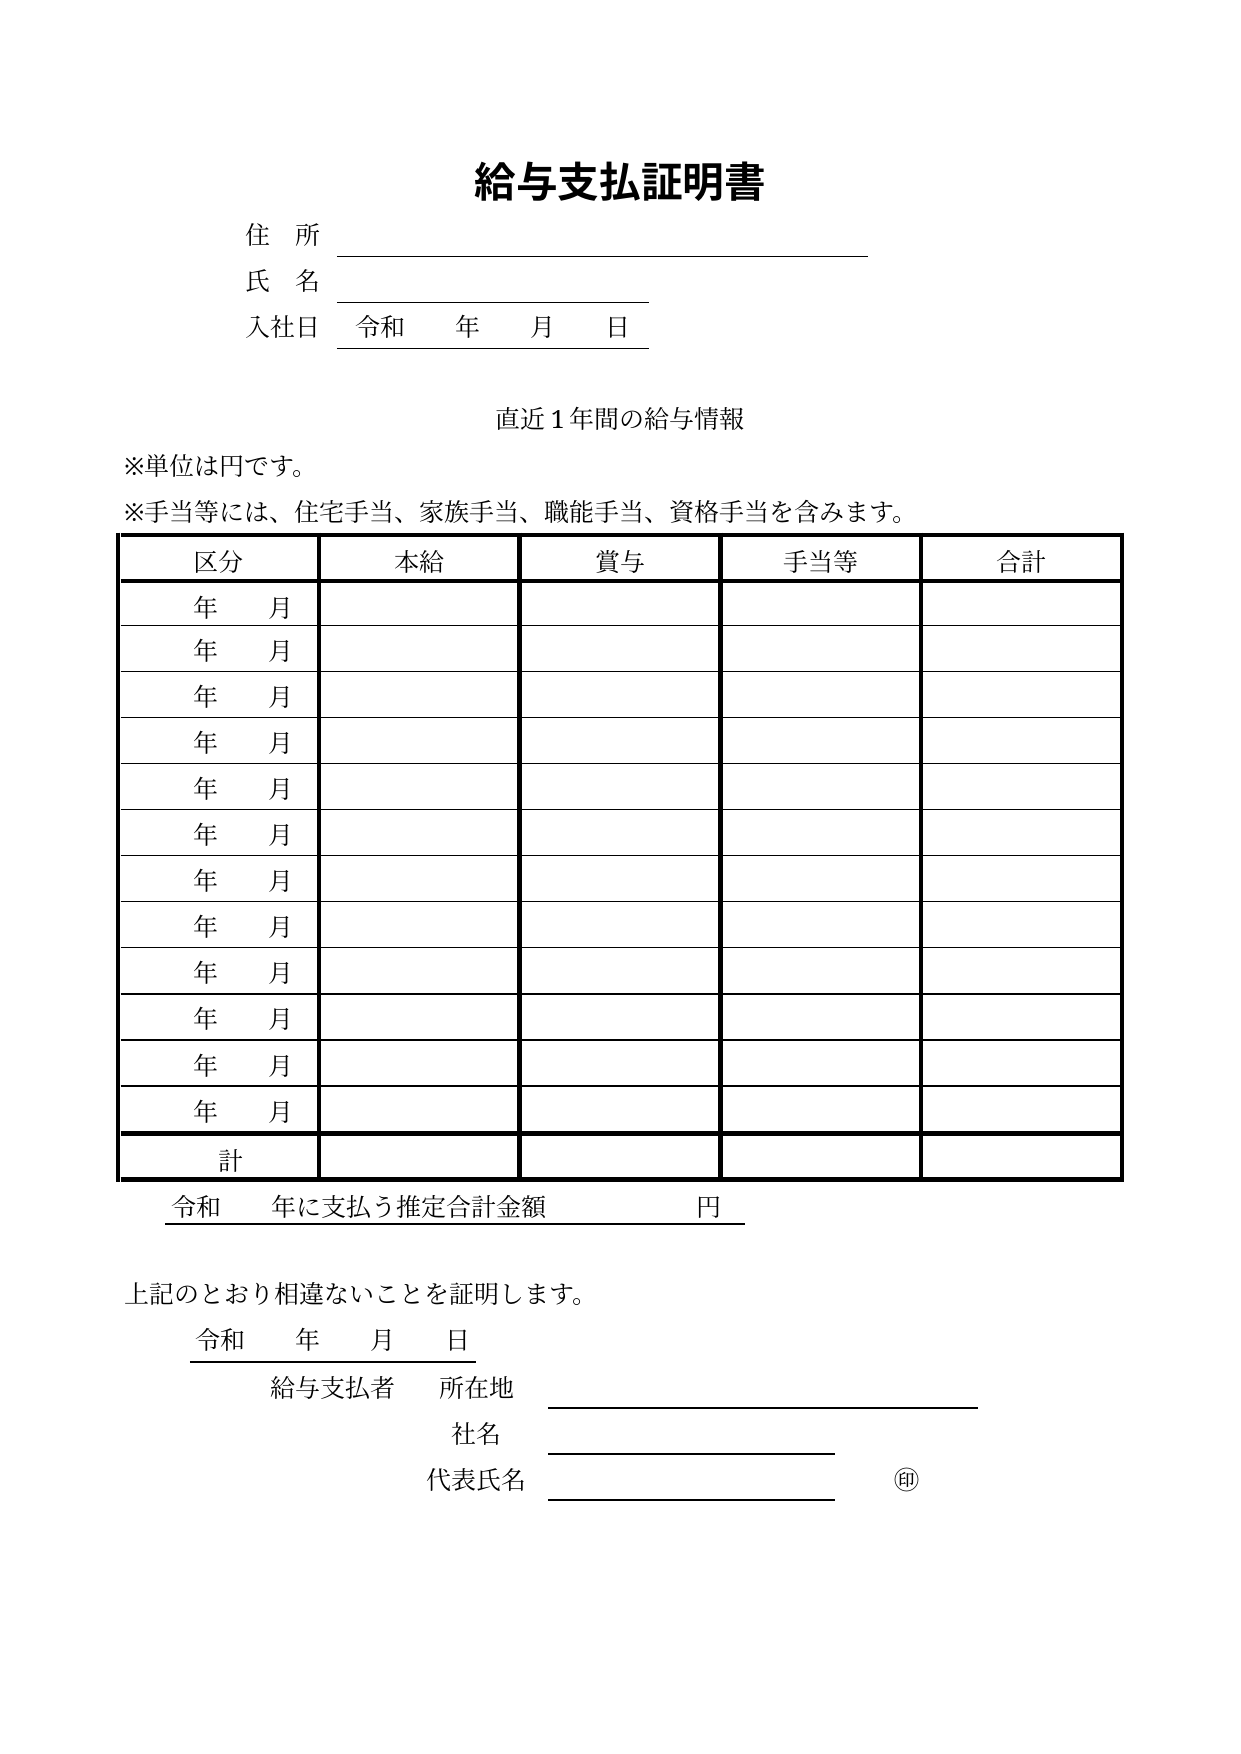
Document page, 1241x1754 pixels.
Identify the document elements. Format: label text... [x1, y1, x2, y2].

table_cell [723, 1136, 919, 1177]
table_cell 年 月 [120, 764, 317, 809]
table_cell 年 月 [120, 810, 317, 855]
table_cell [548, 1361, 978, 1407]
table_cell [923, 948, 1120, 993]
table_cell 年 月 [120, 672, 317, 717]
table_cell [923, 902, 1120, 947]
table_cell [955, 164, 1122, 210]
table_cell [649, 257, 868, 302]
table_cell 年 月 [120, 994, 317, 1039]
table_cell [835, 1409, 978, 1453]
table_cell [522, 810, 718, 855]
table_cell [522, 1136, 718, 1177]
table_cell [745, 1182, 1122, 1223]
table_cell [321, 764, 517, 809]
table_cell [923, 1087, 1120, 1131]
table_cell [868, 210, 1122, 256]
table_cell [978, 1453, 1122, 1499]
table_cell [923, 626, 1120, 671]
table_cell 年 月 [120, 718, 317, 763]
table_cell [723, 672, 919, 717]
table_cell 氏 名 [228, 256, 337, 302]
table_cell [321, 1136, 517, 1177]
table_cell 賞与 [522, 537, 718, 578]
table_header [118, 118, 285, 164]
table_cell [522, 626, 718, 671]
table_cell [522, 583, 718, 624]
table_cell ㊞ [835, 1453, 978, 1499]
table_cell ※手当等には、住宅手当、家族手当、職能手当、資格手当を含みます。 [118, 486, 1122, 532]
table_cell [321, 1087, 517, 1131]
table_cell 社名 [405, 1407, 548, 1453]
table_cell [118, 164, 285, 210]
table_cell [723, 1041, 919, 1085]
table_cell [118, 1315, 190, 1361]
table_cell [868, 302, 1122, 348]
table_cell 給与支払者 [261, 1363, 405, 1407]
table_cell [118, 1407, 261, 1453]
table_cell [118, 1223, 1122, 1269]
table_cell [321, 948, 517, 993]
table_cell [321, 995, 517, 1039]
table_cell 年 月 [120, 1086, 317, 1131]
table_cell [923, 718, 1120, 763]
table_cell [723, 856, 919, 901]
table_cell [522, 672, 718, 717]
table_cell 所在地 [405, 1361, 548, 1407]
table_cell [118, 1453, 261, 1499]
table_cell [261, 1453, 405, 1499]
table_cell [118, 1178, 165, 1223]
table_cell 令和 年 月 日 [337, 303, 649, 348]
table_cell 年 月 [120, 902, 317, 947]
table_cell 合計 [923, 537, 1120, 578]
table_cell [923, 672, 1120, 717]
table_cell [321, 718, 517, 763]
table_cell [261, 1407, 405, 1453]
table_cell 年 月 [120, 580, 317, 624]
table_cell [321, 856, 517, 901]
table_cell [923, 1041, 1120, 1085]
table_cell [723, 626, 919, 671]
table_cell 年 月 [120, 856, 317, 901]
table_cell 住 所 [228, 210, 337, 256]
table_cell [522, 718, 718, 763]
table_cell [321, 626, 517, 671]
table_cell [978, 1361, 1122, 1407]
table_cell [923, 810, 1120, 855]
table_cell [548, 1315, 1122, 1361]
table_cell [321, 672, 517, 717]
table_cell [118, 1499, 1122, 1545]
table_cell [723, 718, 919, 763]
table_cell [321, 583, 517, 624]
table_cell [522, 856, 718, 901]
table_cell [723, 764, 919, 809]
table_cell [723, 1087, 919, 1131]
table_cell [649, 302, 868, 348]
table_cell [522, 902, 718, 947]
table_cell [337, 257, 649, 302]
table_cell [723, 583, 919, 624]
table_cell 代表氏名 [405, 1453, 548, 1499]
table_cell [723, 995, 919, 1039]
table_cell [522, 764, 718, 809]
table_cell [321, 1041, 517, 1085]
table_cell [522, 1041, 718, 1085]
table_cell 年 月 [120, 948, 317, 993]
table_cell [522, 995, 718, 1039]
table_cell ※単位は円です。 [118, 440, 1122, 486]
table_cell 直近1年間の給与情報 [118, 394, 1122, 440]
table_cell [978, 1407, 1122, 1453]
table_cell [723, 810, 919, 855]
table_cell [923, 764, 1120, 809]
table_cell [522, 948, 718, 993]
table_cell 令和 年に支払う推定合計金額 円 [165, 1182, 744, 1223]
table_cell [337, 210, 868, 256]
table_cell [723, 948, 919, 993]
table_cell [923, 1136, 1120, 1177]
table_cell 本給 [321, 537, 517, 578]
table_cell [522, 1087, 718, 1131]
table_cell [868, 256, 1122, 302]
table_cell [321, 902, 517, 947]
table_cell [118, 302, 227, 348]
table_header [955, 118, 1122, 164]
table_cell [118, 256, 227, 302]
table_cell [723, 902, 919, 947]
table_cell [321, 810, 517, 855]
table_cell [923, 856, 1120, 901]
table_cell [923, 583, 1120, 624]
table_cell [548, 1455, 835, 1499]
table_cell [118, 1361, 261, 1407]
table_cell 年 月 [120, 1040, 317, 1085]
table_header 給与支払証明書 [285, 118, 954, 210]
table_cell [923, 995, 1120, 1039]
table_cell 区分 [120, 534, 317, 578]
table_cell [476, 1315, 548, 1361]
table_cell [118, 348, 1122, 394]
table_cell [118, 210, 227, 256]
table_cell [548, 1409, 835, 1453]
table_cell 計 [120, 1132, 317, 1177]
table_cell 入社日 [228, 302, 337, 348]
table_cell 令和 年 月 日 [190, 1315, 476, 1361]
table_cell 手当等 [723, 537, 919, 578]
table_cell 上記のとおり相違ないことを証明します。 [118, 1269, 1122, 1315]
table_cell 年 月 [120, 626, 317, 671]
